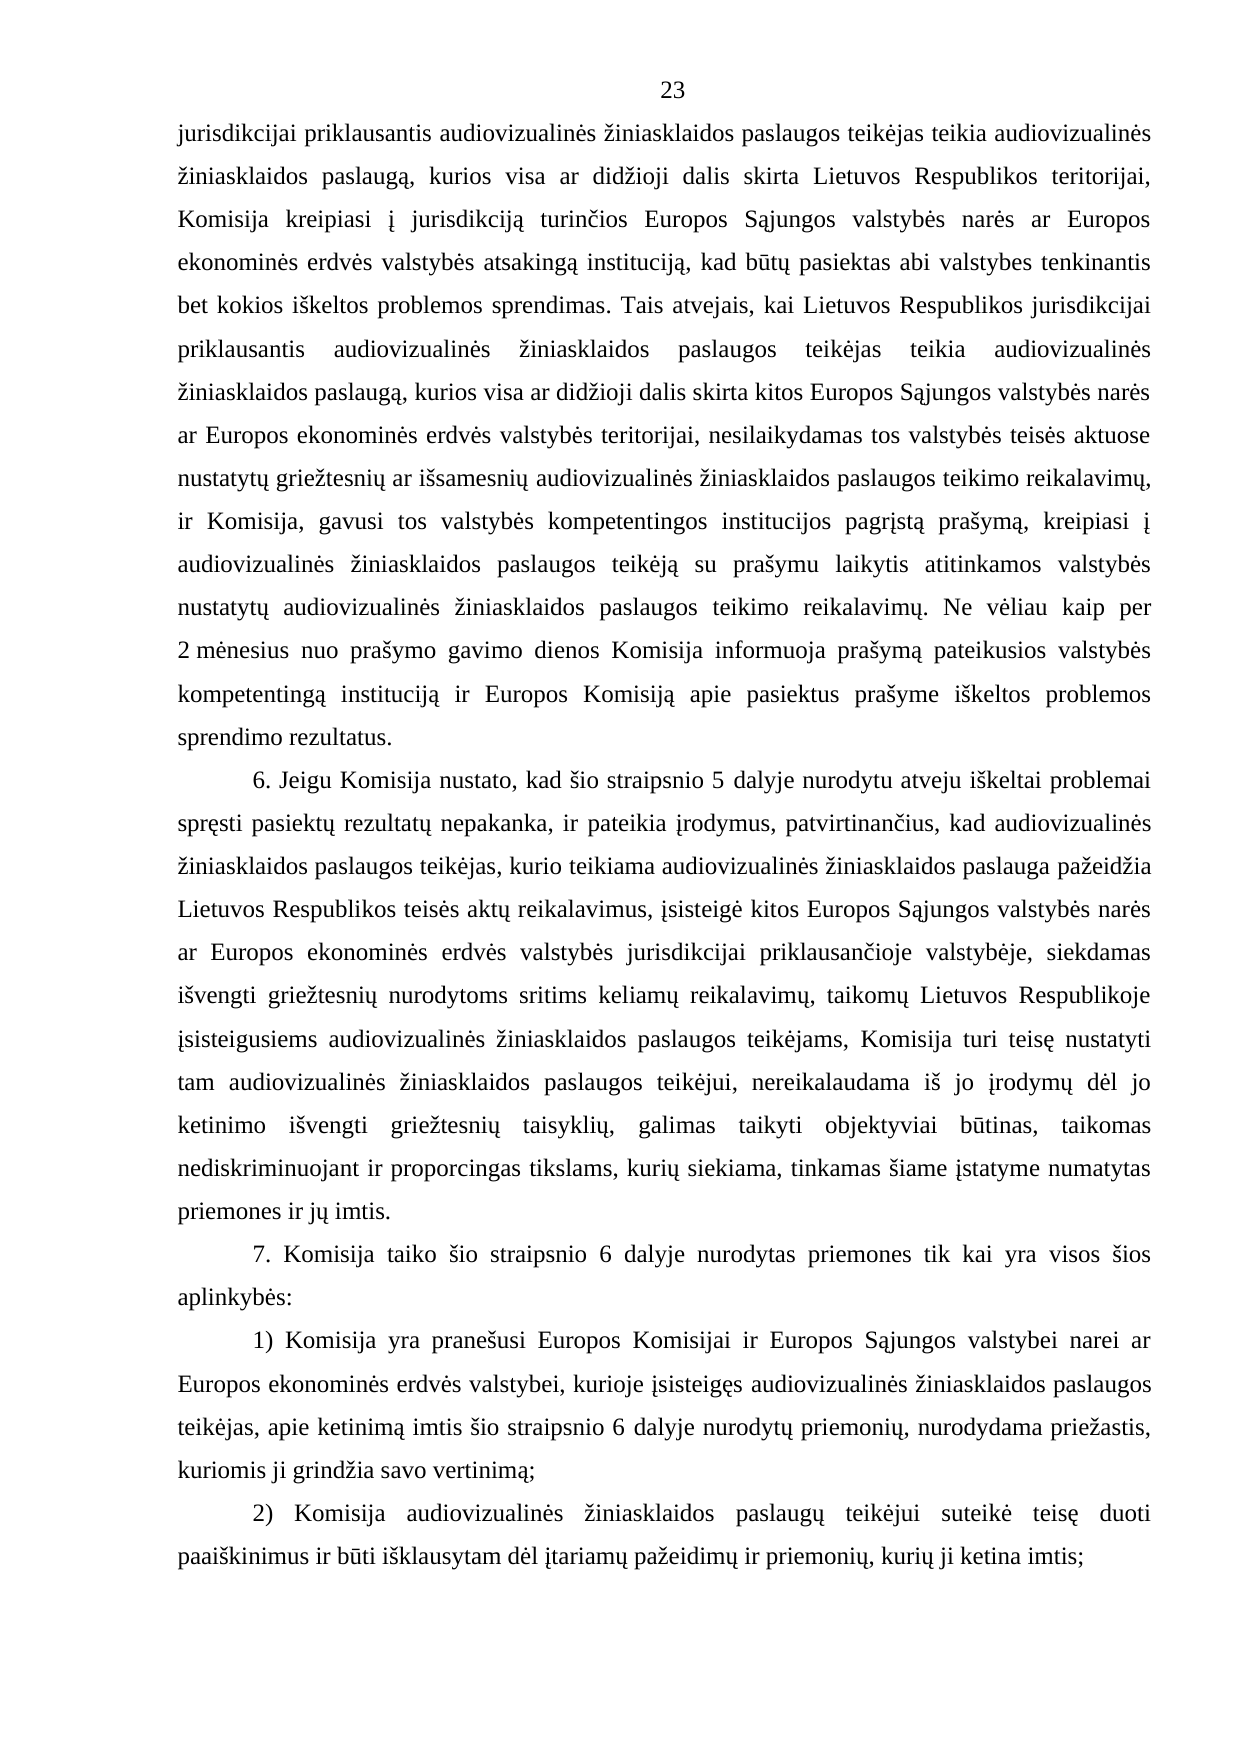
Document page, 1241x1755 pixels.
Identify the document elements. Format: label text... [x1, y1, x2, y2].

text 7. Komisija taiko šio straipsnio 6 dalyje nurodytas priemones tik kai yra visos šios aplinkybės: [177, 1239, 1152, 1311]
text 1) Komisija yra pranešusi Europos Komisijai ir Europos Sąjungos valstybei narei ar Europos ekonominės erdvės valstybei, kurioje įsisteigęs audiovizualinės žiniasklaidos paslaugos teikėjas, apie ketinimą imtis šio straipsnio 6 dalyje nurodytų priemonių, nurodydama priežastis, kuriomis ji grindžia savo vertinimą; [177, 1326, 1152, 1484]
text jurisdikcijai priklausantis audiovizualinės žiniasklaidos paslaugos teikėjas teikia audiovizualinės žiniasklaidos paslaugą, kurios visa ar didžioji dalis skirta Lietuvos Respublikos teritorijai, Komisija kreipiasi į jurisdikciją turinčios Europos Sąjungos valstybės narės ar Europos ekonominės erdvės valstybės atsakingą instituciją, kad būtų pasiektas abi valstybes tenkinantis bet kokios iškeltos problemos sprendimas. Tais atvejais, kai Lietuvos Respublikos jurisdikcijai priklausantis audiovizualinės žiniasklaidos paslaugos teikėjas teikia audiovizualinės žiniasklaidos paslaugą, kurios visa ar didžioji dalis skirta kitos Europos Sąjungos valstybės narės ar Europos ekonominės erdvės valstybės teritorijai, nesilaikydamas tos valstybės teisės aktuose nustatytų griežtesnių ar išsamesnių audiovizualinės žiniasklaidos paslaugos teikimo reikalavimų, ir Komisija, gavusi tos valstybės kompetentingos institucijos pagrįstą prašymą, kreipiasi į audiovizualinės žiniasklaidos paslaugos teikėją su prašymu laikytis atitinkamos valstybės nustatytų audiovizualinės žiniasklaidos paslaugos teikimo reikalavimų. Ne vėliau kaip per 2 mėnesius nuo prašymo gavimo dienos Komisija informuoja prašymą pateikusios valstybės kompetentingą instituciją ir Europos Komisiją apie pasiektus prašyme iškeltos problemos sprendimo rezultatus. [177, 118, 1152, 751]
text 6. Jeigu Komisija nustato, kad šio straipsnio 5 dalyje nurodytu atveju iškeltai problemai spręsti pasiektų rezultatų nepakanka, ir pateikia įrodymus, patvirtinančius, kad audiovizualinės žiniasklaidos paslaugos teikėjas, kurio teikiama audiovizualinės žiniasklaidos paslauga pažeidžia Lietuvos Respublikos teisės aktų reikalavimus, įsisteigė kitos Europos Sąjungos valstybės narės ar Europos ekonominės erdvės valstybės jurisdikcijai priklausančioje valstybėje, siekdamas išvengti griežtesnių nurodytoms sritims keliamų reikalavimų, taikomų Lietuvos Respublikoje įsisteigusiems audiovizualinės žiniasklaidos paslaugos teikėjams, Komisija turi teisę nustatyti tam audiovizualinės žiniasklaidos paslaugos teikėjui, nereikalaudama iš jo įrodymų dėl jo ketinimo išvengti griežtesnių taisyklių, galimas taikyti objektyviai būtinas, taikomas nediskriminuojant ir proporcingas tikslams, kurių siekiama, tinkamas šiame įstatyme numatytas priemones ir jų imtis. [177, 765, 1152, 1225]
text 2) Komisija audiovizualinės žiniasklaidos paslaugų teikėjui suteikė teisę duoti paaiškinimus ir būti išklausytam dėl įtariamų pažeidimų ir priemonių, kurių ji ketina imtis; [177, 1498, 1152, 1570]
